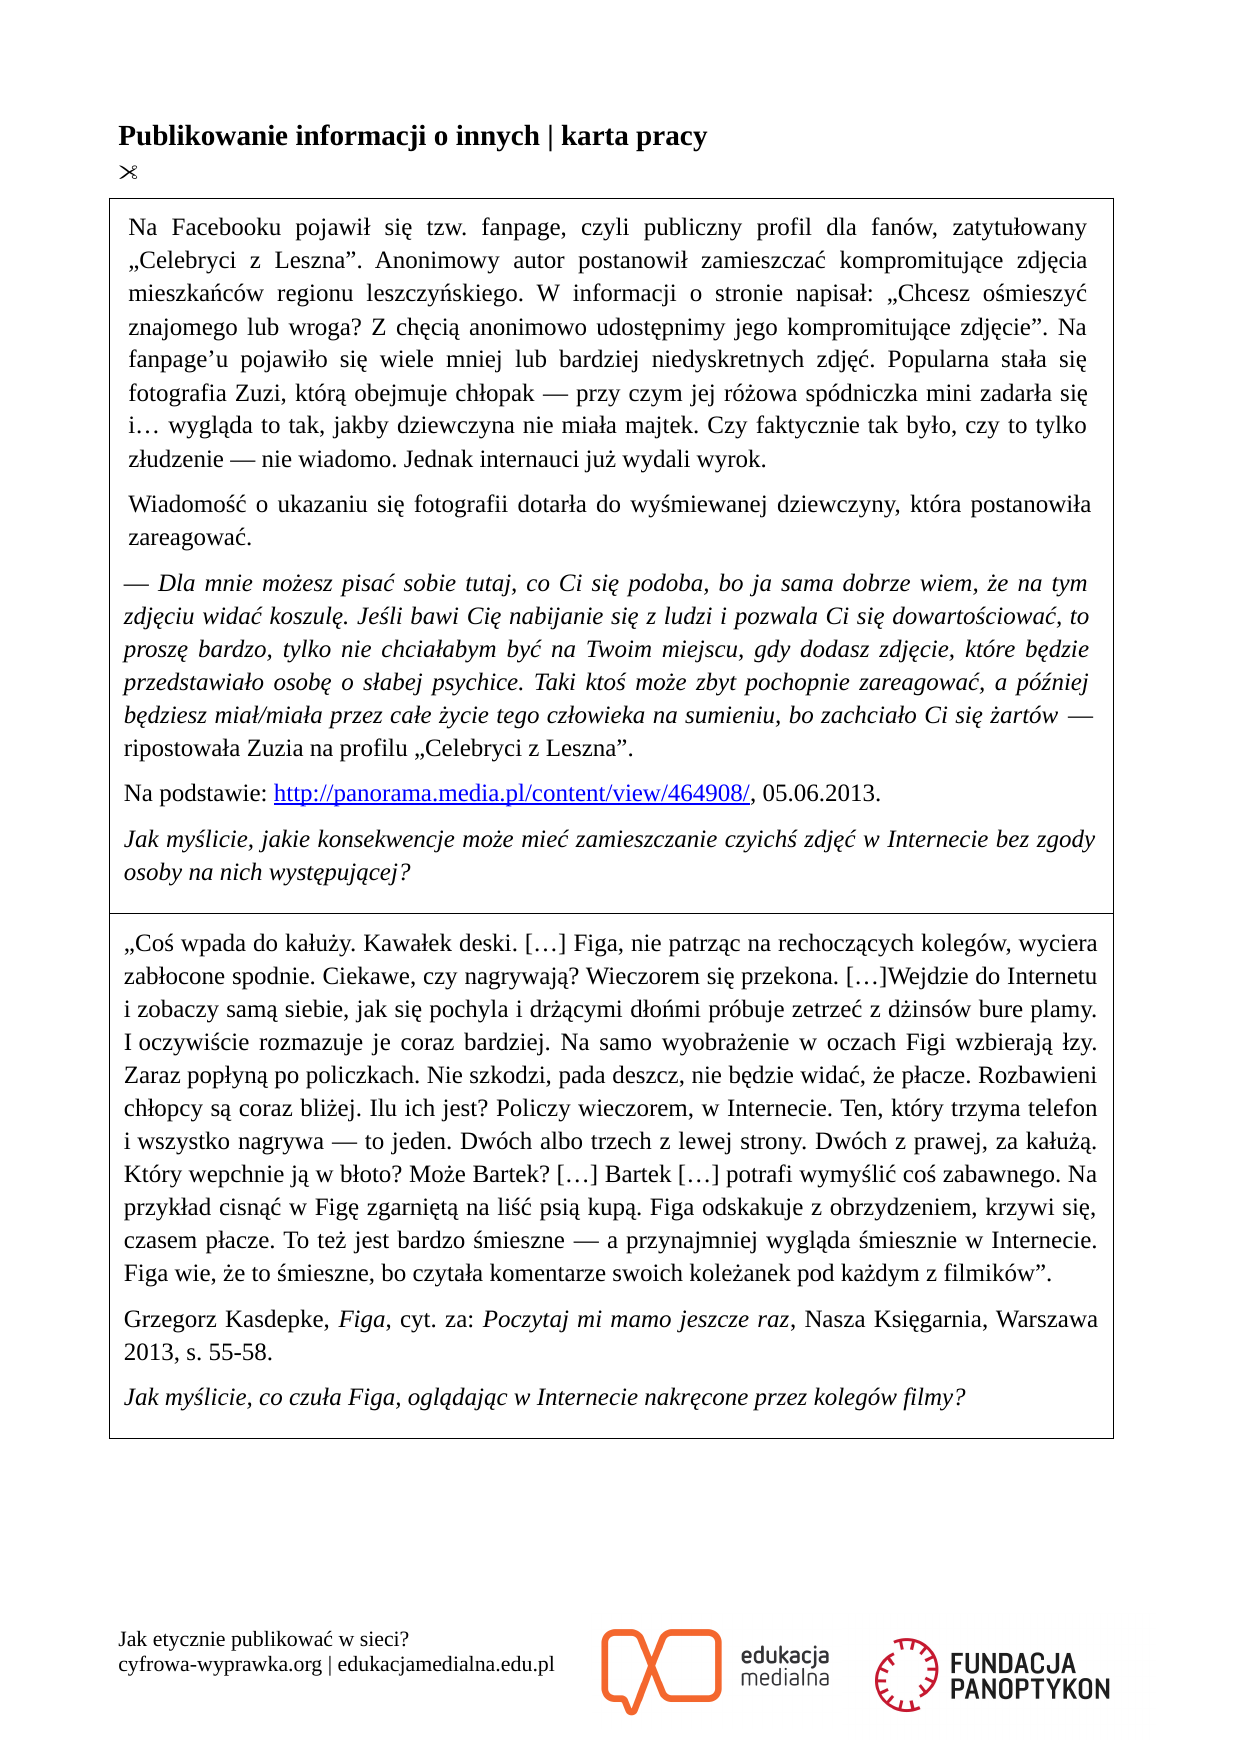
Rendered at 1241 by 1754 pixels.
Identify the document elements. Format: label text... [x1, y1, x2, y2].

text  [118, 164, 1122, 185]
text Publikowanie informacji o innych | karta pracy [118, 118, 1122, 152]
picture [591, 1613, 1157, 1740]
table_cell „Coś wpada do kałuży. Kawałek deski. […] Figa, nie patrząc na rechoczących kolegów, wyciera zabłocone spodnie. Ciekawe, czy nagrywają? Wieczorem się przekona. […]Wejdzie do Internetu i zobaczy samą siebie, jak się pochyla i drżącymi dłońmi próbuje zetrzeć z dżinsów bure plamy. I oczywiście rozmazuje je coraz bardziej. Na samo wyobrażenie w oczach Figi wzbierają łzy. Zaraz popłyną po policzkach. Nie szkodzi, pada deszcz, nie będzie widać, że płacze. Rozbawieni chłopcy są coraz bliżej. Ilu ich jest? Policzy wieczorem, w Internecie. Ten, który trzyma telefon i wszystko nagrywa — to jeden. Dwóch albo trzech z lewej strony. Dwóch z prawej, za kałużą. Który wepchnie ją w błoto? Może Bartek? […] Bartek […] potrafi wymyślić coś zabawnego. Na przykład cisnąć w Figę zgarniętą na liść psią kupą. Figa odskakuje z obrzydzeniem, krzywi się, czasem płacze. To też jest bardzo śmieszne — a przynajmniej wygląda śmiesznie w Internecie. Figa wie, że to śmieszne, bo czytała komentarze swoich koleżanek pod każdym z filmików”. Grzegorz Kasdepke, Figa, cyt. za: Poczytaj mi mamo jeszcze raz, Nasza Księgarnia, Warszawa 2013, s. 55-58. Jak myślicie, co czuła Figa, oglądając w Internecie nakręcone przez kolegów filmy? [110, 914, 1113, 1438]
table_header Na Facebooku pojawił się tzw. fanpage, czyli publiczny profil dla fanów, zatytułowany „Celebryci z Leszna”. Anonimowy autor postanowił zamieszczać kompromitujące zdjęcia mieszkańców regionu leszczyńskiego. W informacji o stronie napisał: „Chcesz ośmieszyć znajomego lub wroga? Z chęcią anonimowo udostępnimy jego kompromitujące zdjęcie”. Na fanpage’u pojawiło się wiele mniej lub bardziej niedyskretnych zdjęć. Popularna stała się fotografia Zuzi, którą obejmuje chłopak — przy czym jej różowa spódniczka mini zadarła się i… wygląda to tak, jakby dziewczyna nie miała majtek. Czy faktycznie tak było, czy to tylko złudzenie — nie wiadomo. Jednak internauci już wydali wyrok. Wiadomość o ukazaniu się fotografii dotarła do wyśmiewanej dziewczyny, która postanowiła zareagować. — Dla mnie możesz pisać sobie tutaj, co Ci się podoba, bo ja sama dobrze wiem, że na tym zdjęciu widać koszulę. Jeśli bawi Cię nabijanie się z ludzi i pozwala Ci się dowartościować, to proszę bardzo, tylko nie chciałabym być na Twoim miejscu, gdy dodasz zdjęcie, które będzie przedstawiało osobę o słabej psychice. Taki ktoś może zbyt pochopnie zareagować, a później będziesz miał/miała przez całe życie tego człowieka na sumieniu, bo zachciało Ci się żartów — ripostowała Zuzia na profilu „Celebryci z Leszna”. Na podstawie: http://panorama.media.pl/content/view/464908/, 05.06.2013. Jak myślicie, jakie konsekwencje może mieć zamieszczanie czyichś zdjęć w Internecie bez zgody osoby na nich występującej? [110, 199, 1113, 913]
